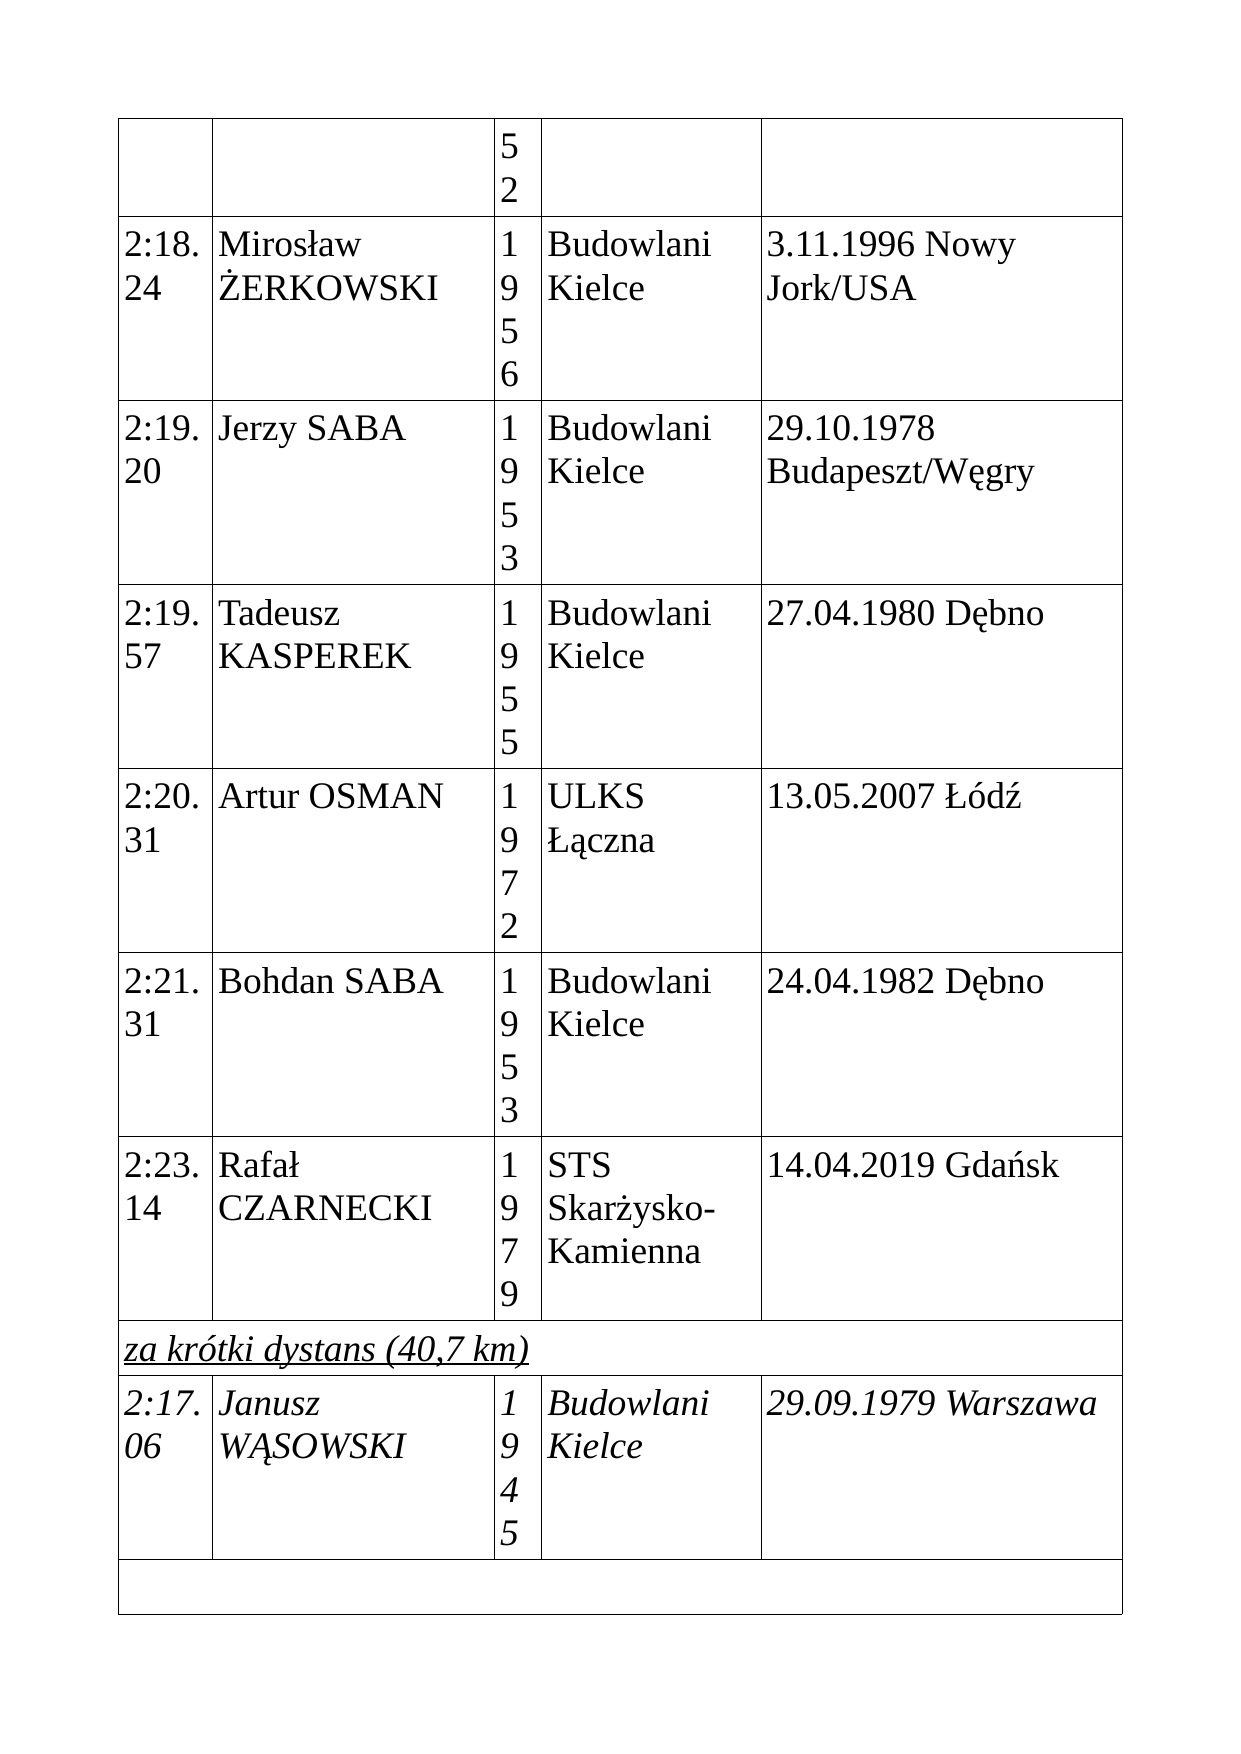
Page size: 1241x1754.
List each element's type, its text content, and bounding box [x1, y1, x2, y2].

table_cell [762, 119, 1122, 216]
table_cell 3.11.1996 Nowy Jork/USA [762, 217, 1122, 400]
table_cell 1956 [495, 217, 541, 400]
table_cell 1953 [495, 953, 541, 1136]
table_cell Bohdan SABA [213, 953, 494, 1136]
table_cell 27.04.1980 Dębno [762, 585, 1122, 768]
table_cell Budowlani Kielce [542, 953, 761, 1136]
table_cell Tadeusz KASPEREK [213, 585, 494, 768]
table_cell 14.04.2019 Gdańsk [762, 1137, 1122, 1320]
table_cell STS Skarżysko-Kamienna [542, 1137, 761, 1320]
table_cell 1955 [495, 585, 541, 768]
table_cell Budowlani Kielce [542, 1376, 761, 1559]
table_cell [542, 119, 761, 216]
table_cell 29.10.1978 Budapeszt/Węgry [762, 401, 1122, 584]
table_cell 2:17.06 [119, 1376, 212, 1559]
table_cell Rafał CZARNECKI [213, 1137, 494, 1320]
table_cell Budowlani Kielce [542, 585, 761, 768]
table_cell Janusz WĄSOWSKI [213, 1376, 494, 1559]
table_cell [213, 119, 494, 216]
table_cell 1979 [495, 1137, 541, 1320]
table_cell Budowlani Kielce [542, 401, 761, 584]
table_cell 2:20.31 [119, 769, 212, 952]
table_cell 52 [495, 119, 541, 216]
table_cell 2:18.24 [119, 217, 212, 400]
table_cell Jerzy SABA [213, 401, 494, 584]
table_cell 2:21.31 [119, 953, 212, 1136]
table_cell 13.05.2007 Łódź [762, 769, 1122, 952]
table_cell 2:23.14 [119, 1137, 212, 1320]
table_cell 1953 [495, 401, 541, 584]
table_cell ULKS Łączna [542, 769, 761, 952]
table_cell 1972 [495, 769, 541, 952]
table_cell 1945 [495, 1376, 541, 1559]
table_cell 2:19.20 [119, 401, 212, 584]
table_cell 2:19.57 [119, 585, 212, 768]
table_cell [119, 1560, 1122, 1614]
table_cell Budowlani Kielce [542, 217, 761, 400]
table_cell 24.04.1982 Dębno [762, 953, 1122, 1136]
table_cell za krótki dystans (40,7 km) [119, 1321, 1122, 1375]
table_cell Artur OSMAN [213, 769, 494, 952]
table_cell Mirosław ŻERKOWSKI [213, 217, 494, 400]
table_cell 29.09.1979 Warszawa [762, 1376, 1122, 1559]
table_cell [119, 119, 212, 216]
